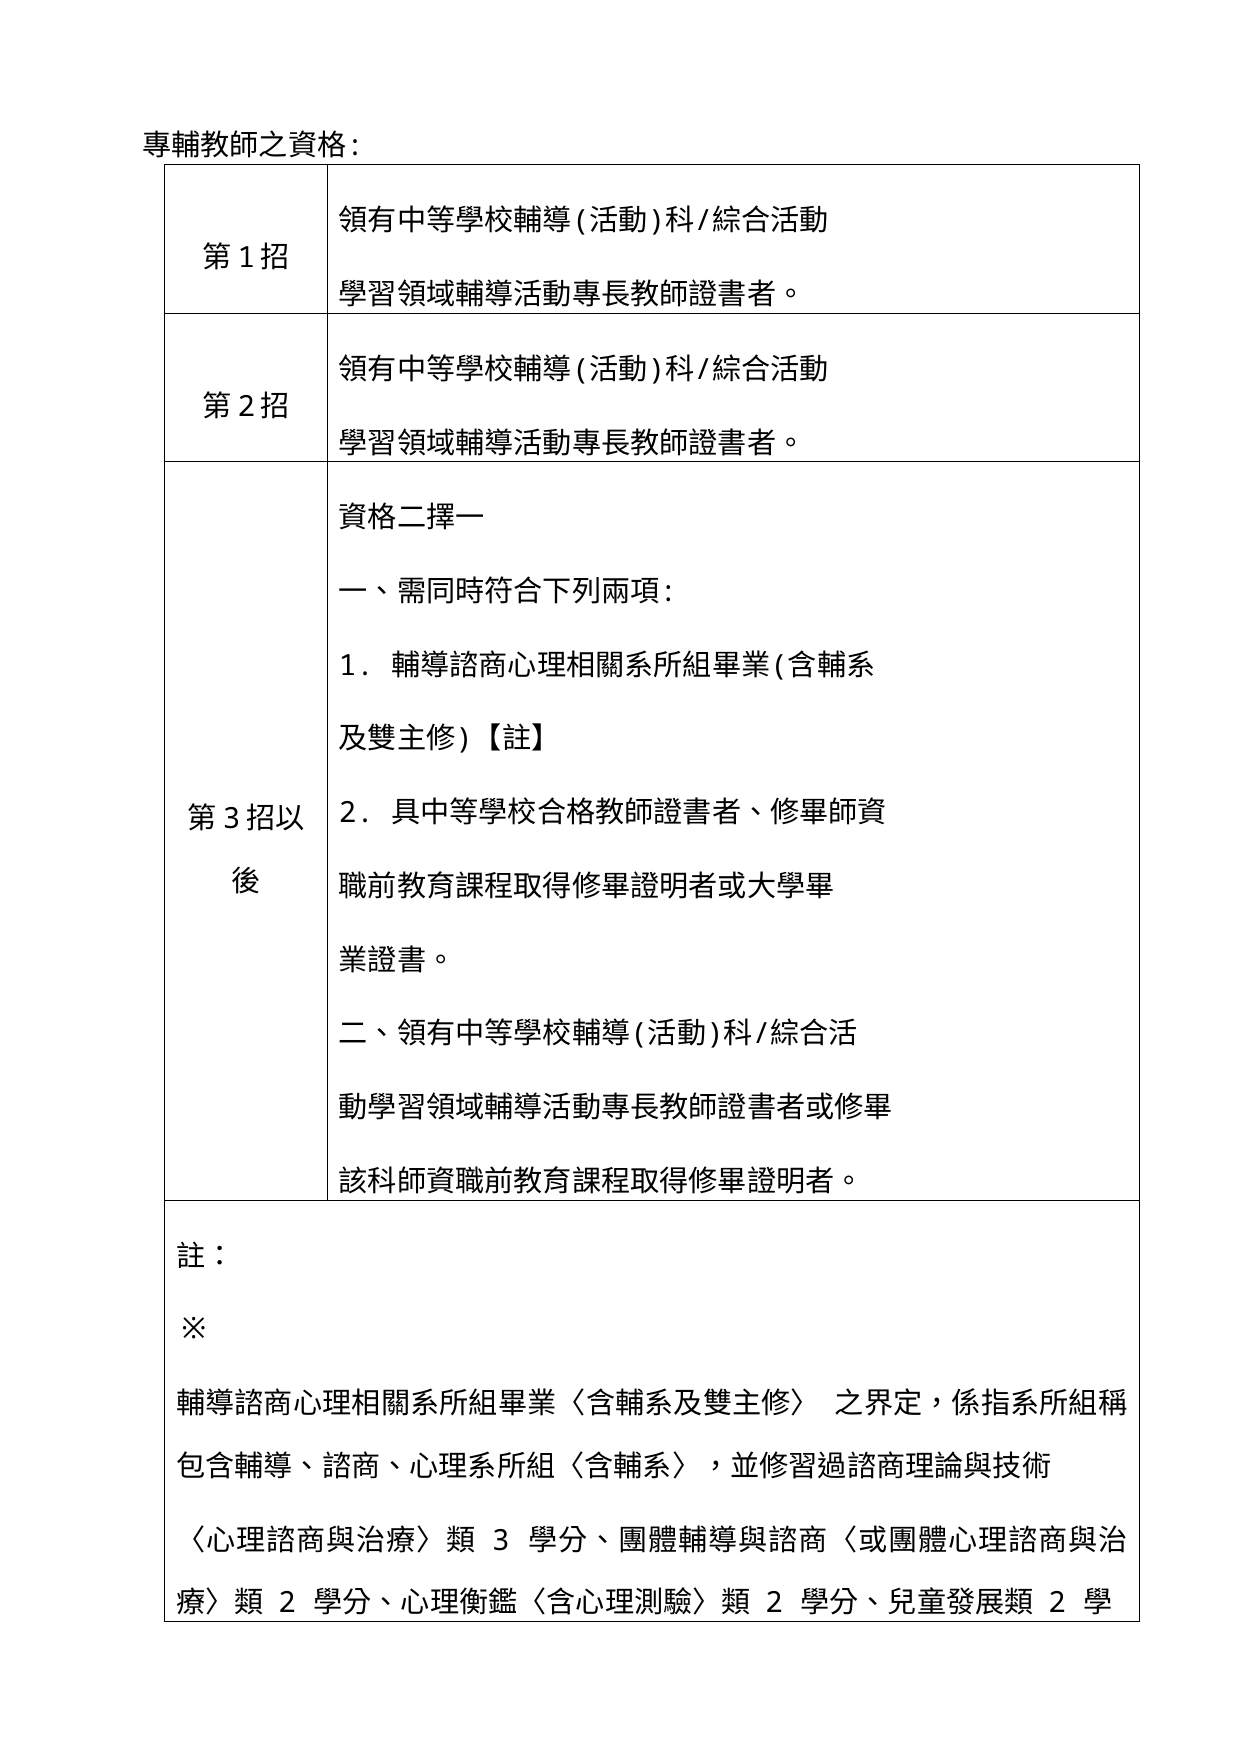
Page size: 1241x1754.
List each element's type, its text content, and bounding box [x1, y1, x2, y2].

table_header 第1招 [165, 165, 327, 313]
table_cell 第2招 [165, 314, 327, 461]
table_cell 第3招以後 [165, 462, 327, 1200]
table_cell 註： ※ 輔導諮商心理相關系所組畢業〈含輔系及雙主修〉 之界定，係指系所組稱包含輔導、諮商、心理系所組〈含輔系〉，並修習過諮商理論與技術 〈心理諮商與治療〉類 3 學分、團體輔導與諮商〈或團體心理諮商與治療〉類 2 學分、心理衡鑑〈含心理測驗〉類 2 學分、兒童發展類 2 學 [165, 1201, 1139, 1621]
table_cell 領有中等學校輔導(活動)科/綜合活動 學習領域輔導活動專長教師證書者。 [328, 314, 1139, 461]
table_cell 資格二擇一 一、需同時符合下列兩項: 1. 輔導諮商心理相關系所組畢業(含輔系 及雙主修)【註】 2. 具中等學校合格教師證書者、修畢師資 職前教育課程取得修畢證明者或大學畢 業證書。 二、領有中等學校輔導(活動)科/綜合活 動學習領域輔導活動專長教師證書者或修畢 該科師資職前教育課程取得修畢證明者。 [328, 462, 1139, 1200]
table_header 領有中等學校輔導(活動)科/綜合活動 學習領域輔導活動專長教師證書者。 [328, 165, 1139, 313]
text 專輔教師之資格: [117, 102, 1146, 164]
